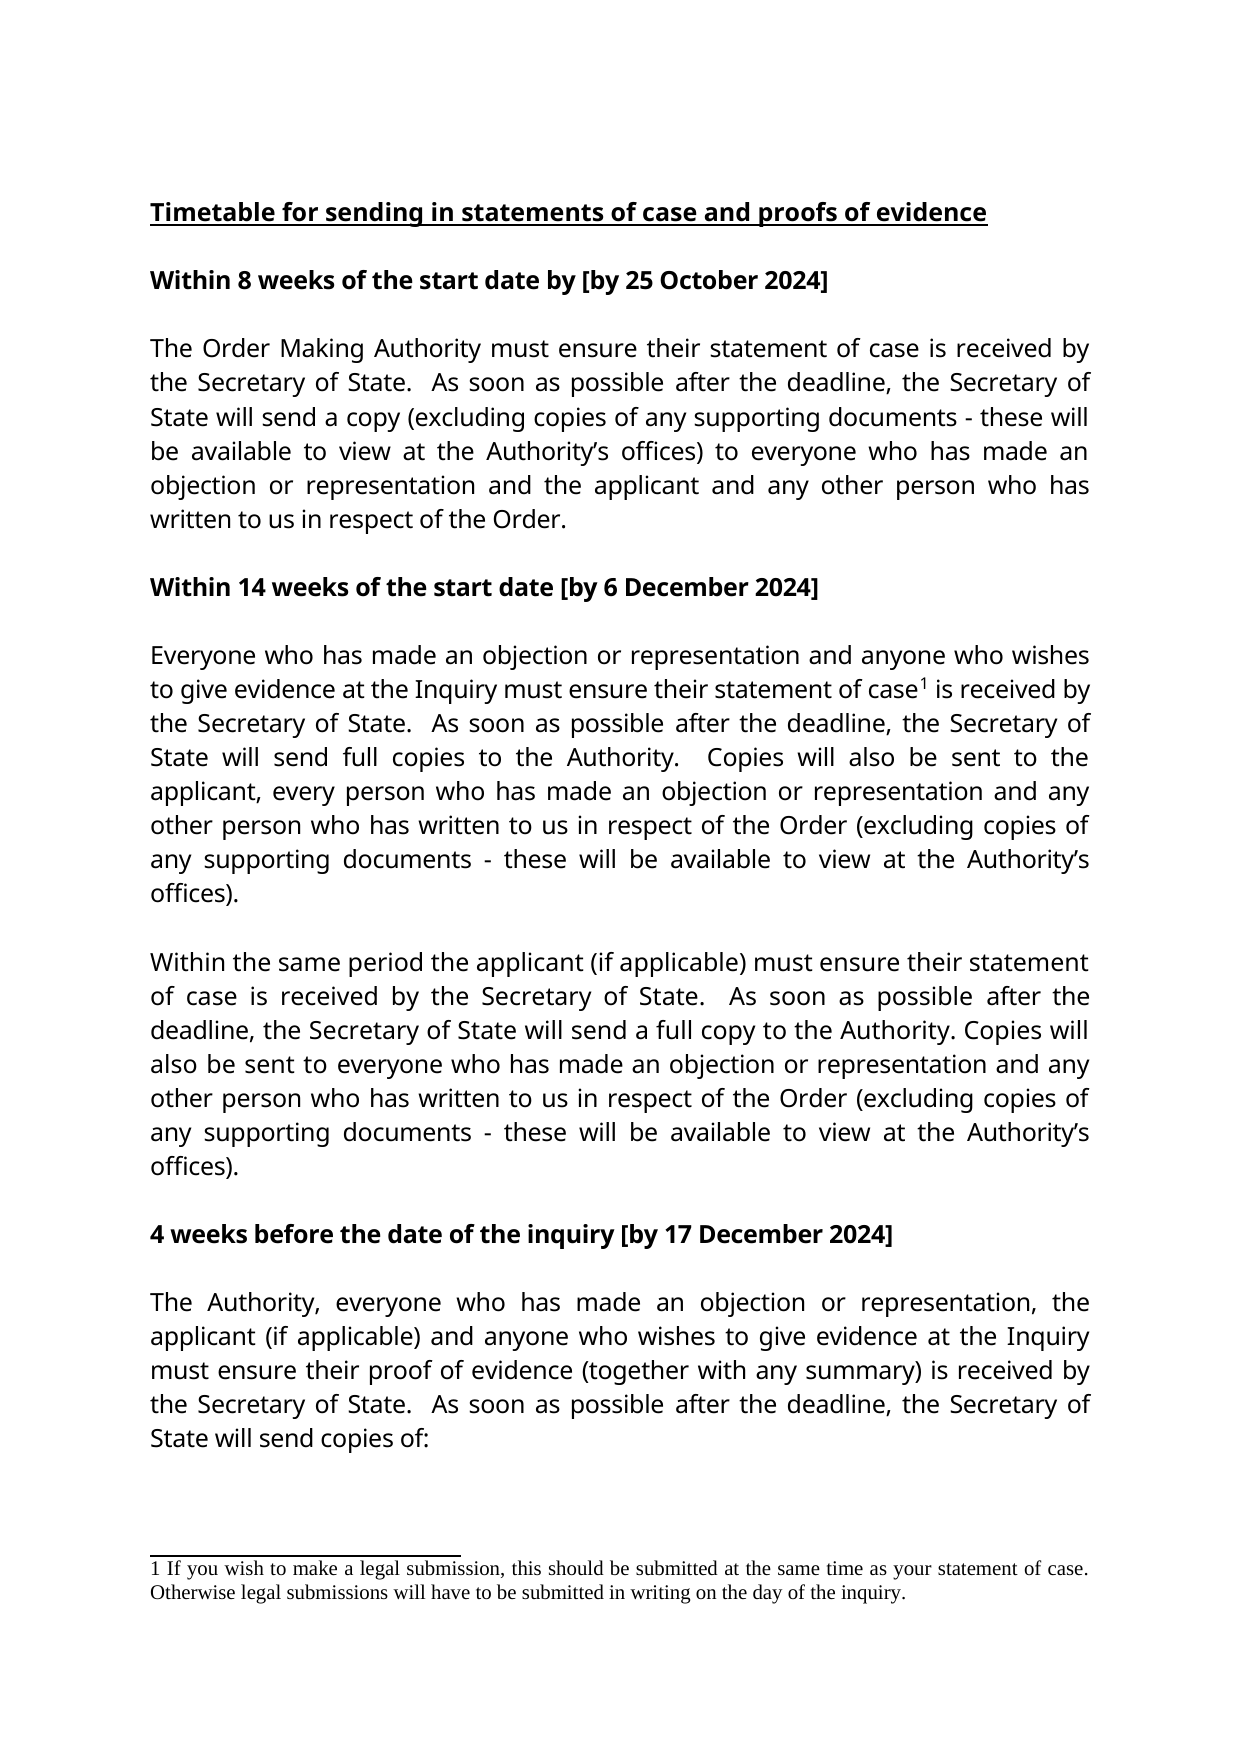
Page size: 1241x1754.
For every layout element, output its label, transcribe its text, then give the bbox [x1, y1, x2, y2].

text The Authority, everyone who has made an objection or representation, the applicant (if applicable) and anyone who wishes to give evidence at the Inquiry must ensure their proof of evidence (together with any summary) is received by the Secretary of State. As soon as possible after the deadline, the Secretary of State will send copies of: [150, 1285, 1090, 1455]
text Within the same period the applicant (if applicable) must ensure their statement of case is received by the Secretary of State. As soon as possible after the deadline, the Secretary of State will send a full copy to the Authority. Copies will also be sent to everyone who has made an objection or representation and any other person who has written to us in respect of the Order (excluding copies of any supporting documents - these will be available to view at the Authority’s offices). [150, 944, 1090, 1183]
text 4 weeks before the date of the inquiry [by 17 December 2024] [150, 1217, 1090, 1251]
text Within 8 weeks of the start date by [by 25 October 2024] [150, 263, 1090, 297]
text Timetable for sending in statements of case and proofs of evidence [150, 195, 1090, 229]
text Within 14 weeks of the start date [by 6 December 2024] [150, 569, 1090, 603]
text Everyone who has made an objection or representation and anyone who wishes to give evidence at the Inquiry must ensure their statement of case is received by the Secretary of State. As soon as possible after the deadline, the Secretary of State will send full copies to the Authority. Copies will also be sent to the applicant, every person who has made an objection or representation and any other person who has written to us in respect of the Order (excluding copies of any supporting documents - these will be available to view at the Authority’s offices). [150, 638, 1090, 910]
text If you wish to make a legal submission, this should be submitted at the same time as your statement of case. Otherwise legal submissions will have to be submitted in writing on the day of the inquiry. [150, 1556, 1090, 1604]
text The Order Making Authority must ensure their statement of case is received by the Secretary of State. As soon as possible after the deadline, the Secretary of State will send a copy (excluding copies of any supporting documents - these will be available to view at the Authority’s offices) to everyone who has made an objection or representation and the applicant and any other person who has written to us in respect of the Order. [150, 331, 1090, 535]
